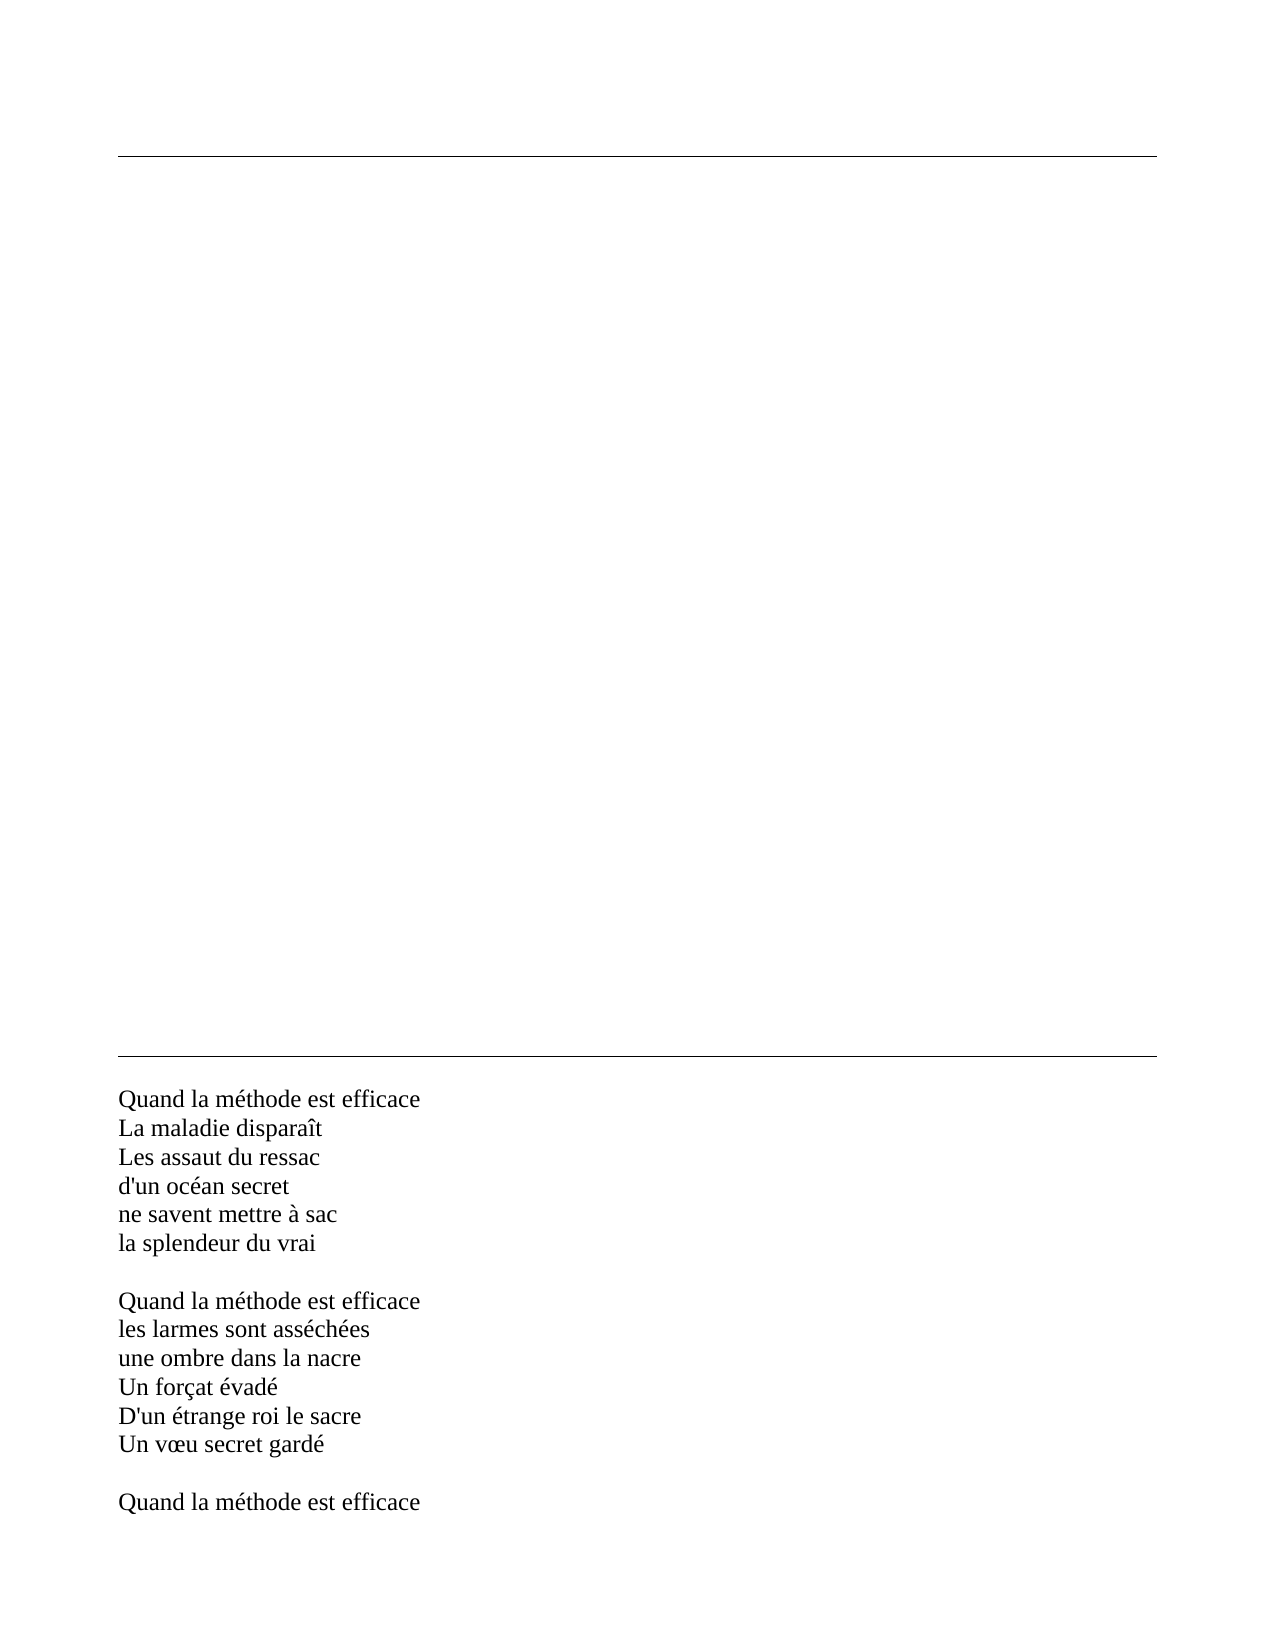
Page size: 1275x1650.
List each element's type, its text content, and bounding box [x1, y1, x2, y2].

text Un forçat évadé [118, 1372, 1157, 1401]
text Les assaut du ressac [118, 1142, 1157, 1171]
text Quand la méthode est efficace [118, 1084, 1157, 1113]
text la splendeur du vrai [118, 1228, 1157, 1257]
text les larmes sont asséchées [118, 1314, 1157, 1343]
text une ombre dans la nacre [118, 1343, 1157, 1372]
text d'un océan secret [118, 1171, 1157, 1199]
text Quand la méthode est efficace [118, 1286, 1157, 1314]
text D'un étrange roi le sacre [118, 1401, 1157, 1429]
text Un vœu secret gardé [118, 1429, 1157, 1458]
text Quand la méthode est efficace [118, 1487, 1157, 1516]
text ne savent mettre à sac [118, 1199, 1157, 1228]
text La maladie disparaît [118, 1113, 1157, 1142]
